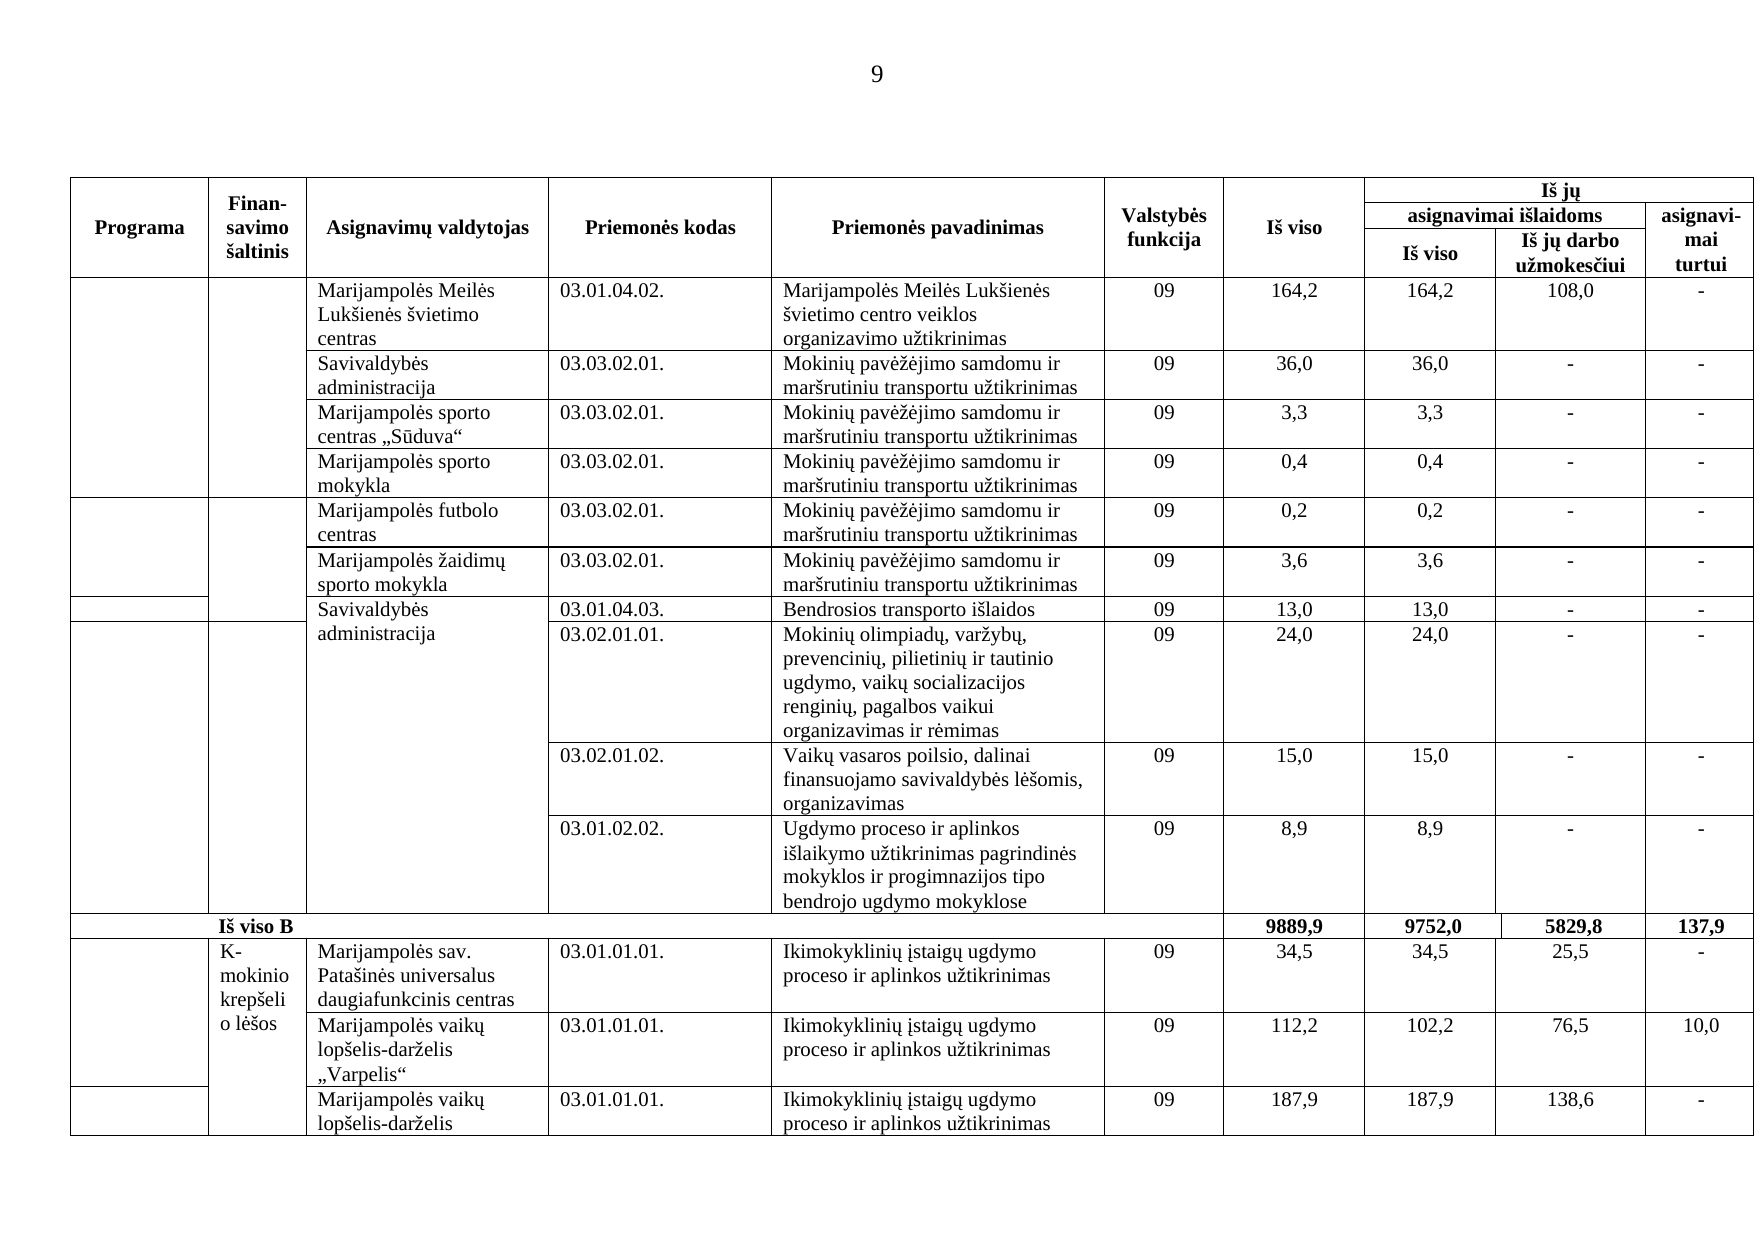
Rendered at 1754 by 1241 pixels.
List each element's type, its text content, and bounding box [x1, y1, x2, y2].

table_cell 10,0 [1646, 1013, 1753, 1086]
table_cell 15,0 [1224, 743, 1364, 815]
table_cell [209, 546, 306, 596]
table_cell [209, 278, 306, 350]
table_cell 102,2 [1365, 1013, 1495, 1086]
table_cell 138,6 [1496, 1087, 1645, 1135]
table_cell - [1646, 351, 1753, 399]
table_cell 03.01.01.01. [549, 1087, 771, 1135]
table_cell 03.03.02.01. [549, 351, 771, 399]
table_cell Ikimokyklinių įstaigų ugdymo proceso ir aplinkos užtikrinimas [772, 1087, 1104, 1135]
table_cell Marijampolės Meilės Lukšienės švietimo centro veiklos organizavimo užtikrinimas [772, 278, 1104, 350]
table_cell Marijampolės sav. Patašinės universalus daugiafunkcinis centras [307, 939, 548, 1012]
table_cell 36,0 [1224, 351, 1364, 399]
table_cell - [1646, 939, 1753, 1012]
table_cell 3,3 [1365, 400, 1495, 448]
table_cell 13,0 [1365, 597, 1495, 621]
table_cell 03.01.01.01. [549, 1013, 771, 1086]
table_cell 108,0 [1496, 278, 1645, 350]
table_cell 25,5 [1496, 939, 1645, 1012]
table_cell Marijampolės Meilės Lukšienės švietimo centras [307, 278, 548, 350]
table_cell [71, 939, 208, 1012]
table_cell - [1646, 1087, 1753, 1135]
table_cell [209, 596, 306, 621]
table_cell 09 [1105, 400, 1223, 448]
table_cell - [1646, 816, 1753, 913]
table_cell [209, 622, 306, 913]
table_cell 09 [1105, 351, 1223, 399]
table_cell 03.01.01.01. [549, 939, 771, 1012]
table_cell - [1646, 622, 1753, 742]
table_cell 24,0 [1365, 622, 1495, 742]
table_cell [71, 448, 208, 497]
table_cell Marijampolės sporto centras „Sūduva“ [307, 400, 548, 448]
table_cell 09 [1105, 1087, 1223, 1135]
table_cell asignavi-mai turtui įsigyti [1646, 203, 1753, 277]
table_cell 15,0 [1365, 743, 1495, 815]
table_cell Marijampolės žaidimų sporto mokykla [307, 548, 548, 596]
table_cell Marijampolės futbolo centras [307, 498, 548, 546]
table_cell 09 [1105, 597, 1223, 621]
table_cell [71, 597, 208, 621]
table_cell 03.01.02.02. [549, 816, 771, 913]
table_cell 03.03.02.01. [549, 548, 771, 596]
table_cell 0,2 [1224, 498, 1364, 546]
table_cell - [1496, 816, 1645, 913]
table_header Asignavimų valdytojas [307, 178, 548, 277]
table_cell 03.03.02.01. [549, 449, 771, 497]
table_cell 8,9 [1224, 816, 1364, 913]
table_cell 03.03.02.01. [549, 400, 771, 448]
table_cell - [1496, 400, 1645, 448]
table_cell [209, 399, 306, 448]
table_cell 8,9 [1365, 816, 1495, 913]
table_cell - [1646, 278, 1753, 350]
table_cell 24,0 [1224, 622, 1364, 742]
table_cell 3,3 [1224, 400, 1364, 448]
table_cell 137,9 [1646, 914, 1753, 938]
table_cell 112,2 [1224, 1013, 1364, 1086]
table_cell Vaikų vasaros poilsio, dalinai finansuojamo savivaldybės lėšomis, organizavimas [772, 743, 1104, 815]
table_cell [71, 350, 208, 399]
table_cell Marijampolės vaikų lopšelis-darželis [307, 1087, 548, 1135]
table_cell 5829,8 [1502, 914, 1645, 938]
table_cell 36,0 [1365, 351, 1495, 399]
table_cell [71, 1087, 208, 1135]
table_cell [209, 448, 306, 497]
table_cell 03.02.01.02. [549, 743, 771, 815]
table_cell 09 [1105, 743, 1223, 815]
table_cell 34,5 [1224, 939, 1364, 1012]
table_cell [71, 278, 208, 350]
table_cell 9889,9 [1224, 914, 1364, 938]
table_header Iš jų [1365, 178, 1753, 202]
table_cell 09 [1105, 1013, 1223, 1086]
table_cell Marijampolės vaikų lopšelis-darželis „Varpelis“ [307, 1013, 548, 1086]
table_cell 03.03.02.01. [549, 498, 771, 546]
table_cell 3,6 [1365, 548, 1495, 596]
table_cell - [1646, 743, 1753, 815]
table_header Priemonės pavadinimas [772, 178, 1104, 277]
table_cell 09 [1105, 278, 1223, 350]
table_cell K- mokinio krepšelio lėšos [209, 939, 306, 1135]
table_cell 187,9 [1365, 1087, 1495, 1135]
table_cell [71, 622, 208, 913]
table_cell [71, 546, 208, 596]
table_cell - [1646, 597, 1753, 621]
table_cell [71, 498, 208, 546]
table_cell 164,2 [1365, 278, 1495, 350]
table_cell Iš jų darbo užmokesčiui [1496, 229, 1645, 277]
table_cell Mokinių pavėžėjimo samdomu ir maršrutiniu transportu užtikrinimas [772, 498, 1104, 546]
table_cell 03.01.04.03. [549, 597, 771, 621]
table_cell Mokinių pavėžėjimo samdomu ir maršrutiniu transportu užtikrinimas [772, 400, 1104, 448]
table_cell Ikimokyklinių įstaigų ugdymo proceso ir aplinkos užtikrinimas [772, 939, 1104, 1012]
table_cell Iš viso B [71, 914, 1223, 938]
table_cell - [1496, 449, 1645, 497]
table_header Priemonės kodas [549, 178, 771, 277]
table_cell Savivaldybės administracija [307, 351, 548, 399]
table_cell - [1496, 351, 1645, 399]
table_cell - [1646, 498, 1753, 546]
table_cell Bendrosios transporto išlaidos [772, 597, 1104, 621]
table_cell [71, 399, 208, 448]
table_cell 164,2 [1224, 278, 1364, 350]
table_cell 187,9 [1224, 1087, 1364, 1135]
table_cell Mokinių pavėžėjimo samdomu ir maršrutiniu transportu užtikrinimas [772, 351, 1104, 399]
table_cell 09 [1105, 449, 1223, 497]
table_cell 0,4 [1224, 449, 1364, 497]
table_cell Ugdymo proceso ir aplinkos išlaikymo užtikrinimas pagrindinės mokyklos ir progimnazijos tipo bendrojo ugdymo mokyklose [772, 816, 1104, 913]
table_header Finan-savimo šaltinis [209, 178, 306, 277]
table_cell Mokinių pavėžėjimo samdomu ir maršrutiniu transportu užtikrinimas [772, 449, 1104, 497]
table_cell 0,4 [1365, 449, 1495, 497]
table_cell Ikimokyklinių įstaigų ugdymo proceso ir aplinkos užtikrinimas [772, 1013, 1104, 1086]
table_cell - [1496, 743, 1645, 815]
table_cell - [1496, 622, 1645, 742]
table_cell [71, 1012, 208, 1086]
table_cell - [1496, 548, 1645, 596]
table_cell 09 [1105, 498, 1223, 546]
table_cell - [1496, 498, 1645, 546]
table_cell 13,0 [1224, 597, 1364, 621]
table_cell 03.01.04.02. [549, 278, 771, 350]
table_cell 09 [1105, 548, 1223, 596]
table_cell 09 [1105, 939, 1223, 1012]
table_cell 9752,0 [1365, 914, 1501, 938]
table_cell 34,5 [1365, 939, 1495, 1012]
table_cell 3,6 [1224, 548, 1364, 596]
table_cell 09 [1105, 816, 1223, 913]
table_header Programa [71, 178, 208, 277]
table_cell - [1646, 548, 1753, 596]
table_cell 03.02.01.01. [549, 622, 771, 742]
table_header Valstybės funkcija [1105, 178, 1223, 277]
table_cell - [1646, 449, 1753, 497]
table_cell [209, 350, 306, 399]
table_cell [209, 498, 306, 546]
table_cell 09 [1105, 622, 1223, 742]
table_cell Iš viso [1365, 229, 1495, 277]
table_cell - [1496, 597, 1645, 621]
table_cell Mokinių olimpiadų, varžybų, prevencinių, pilietinių ir tautinio ugdymo, vaikų socializacijos renginių, pagalbos vaikui organizavimas ir rėmimas [772, 622, 1104, 742]
table_cell Savivaldybės administracija [307, 597, 548, 913]
table_cell - [1646, 400, 1753, 448]
table_cell Marijampolės sporto mokykla [307, 449, 548, 497]
table_cell asignavimai išlaidoms [1365, 203, 1645, 227]
table_header Iš viso [1224, 178, 1364, 277]
table_cell Mokinių pavėžėjimo samdomu ir maršrutiniu transportu užtikrinimas [772, 548, 1104, 596]
table_cell 0,2 [1365, 498, 1495, 546]
table_cell 76,5 [1496, 1013, 1645, 1086]
